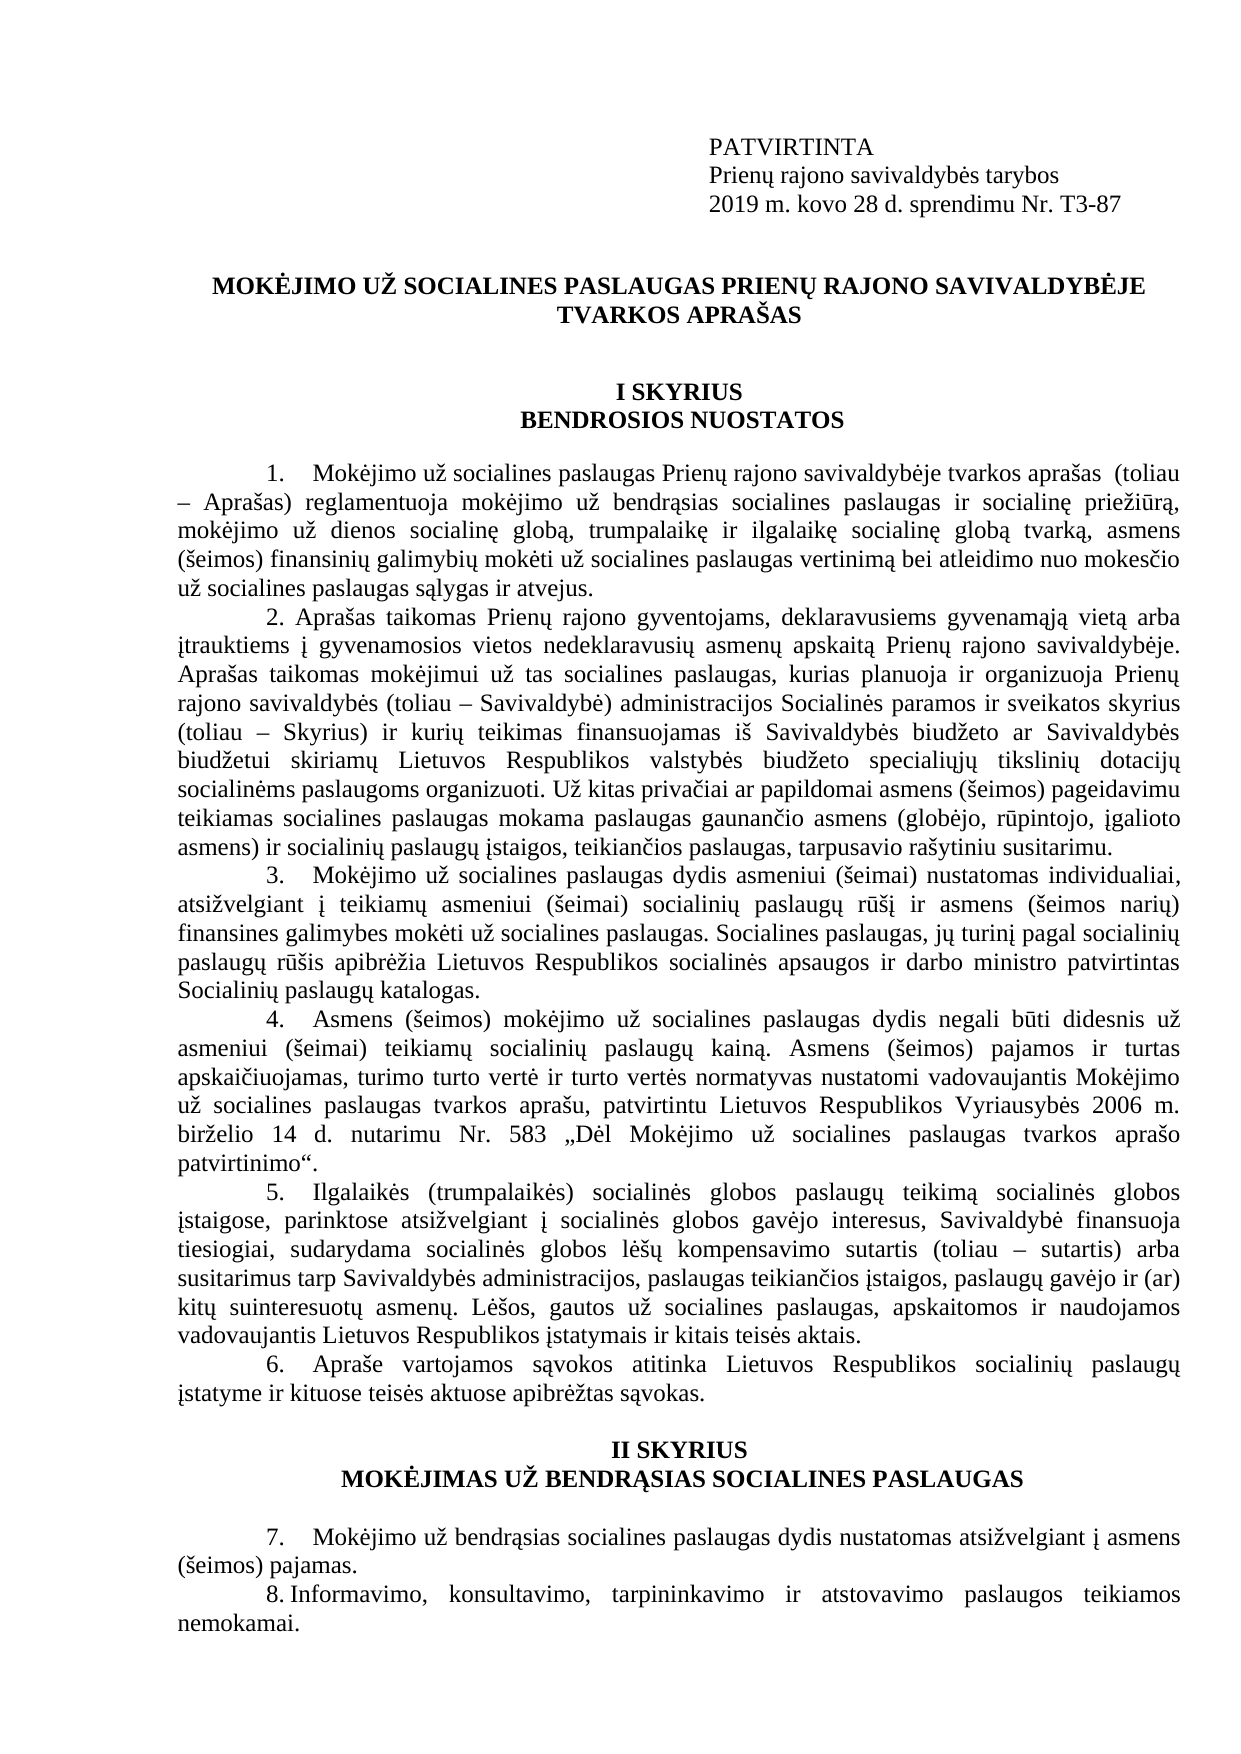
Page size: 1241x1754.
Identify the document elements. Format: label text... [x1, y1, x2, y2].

text II SKYRIUS [177, 1436, 1181, 1464]
text MOKĖJIMAS UŽ BENDRĄSIAS SOCIALINES PASLAUGAS [177, 1464, 1181, 1493]
text BENDROSIOS NUOSTATOS [177, 405, 1181, 434]
text MOKĖJIMO UŽ SOCIALINES PASLAUGAS PRIENŲ RAJONO SAVIVALDYBĖJE TVARKOS APRAŠAS [177, 271, 1181, 328]
text I SKYRIUS [177, 377, 1181, 405]
text 7. Mokėjimo už bendrąsias socialines paslaugas dydis nustatomas atsižvelgiant į asmens (šeimos) pajamas. [177, 1522, 1181, 1579]
text 2019 m. kovo 28 d. sprendimu Nr. T3-87 [177, 189, 1181, 218]
text 8. Informavimo, konsultavimo, tarpininkavimo ir atstovavimo paslaugos teikiamos nemokamai. [177, 1579, 1181, 1637]
text 1. Mokėjimo už socialines paslaugas Prienų rajono savivaldybėje tvarkos aprašas (toliau – Aprašas) reglamentuoja mokėjimo už bendrąsias socialines paslaugas ir socialinę priežiūrą, mokėjimo už dienos socialinę globą, trumpalaikę ir ilgalaikę socialinę globą tvarką, asmens (šeimos) finansinių galimybių mokėti už socialines paslaugas vertinimą bei atleidimo nuo mokesčio už socialines paslaugas sąlygas ir atvejus. [177, 458, 1181, 602]
text PATVIRTINTA [177, 132, 1181, 161]
text 4. Asmens (šeimos) mokėjimo už socialines paslaugas dydis negali būti didesnis už asmeniui (šeimai) teikiamų socialinių paslaugų kainą. Asmens (šeimos) pajamos ir turtas apskaičiuojamas, turimo turto vertė ir turto vertės normatyvas nustatomi vadovaujantis Mokėjimo už socialines paslaugas tvarkos aprašu, patvirtintu Lietuvos Respublikos Vyriausybės 2006 m. birželio 14 d. nutarimu Nr. 583 „Dėl Mokėjimo už socialines paslaugas tvarkos aprašo patvirtinimo“. [177, 1004, 1181, 1177]
text Prienų rajono savivaldybės tarybos [177, 161, 1181, 189]
text 3. Mokėjimo už socialines paslaugas dydis asmeniui (šeimai) nustatomas individualiai, atsižvelgiant į teikiamų asmeniui (šeimai) socialinių paslaugų rūšį ir asmens (šeimos narių) finansines galimybes mokėti už socialines paslaugas. Socialines paslaugas, jų turinį pagal socialinių paslaugų rūšis apibrėžia Lietuvos Respublikos socialinės apsaugos ir darbo ministro patvirtintas Socialinių paslaugų katalogas. [177, 861, 1181, 1004]
text 6. Apraše vartojamos sąvokos atitinka Lietuvos Respublikos socialinių paslaugų įstatyme ir kituose teisės aktuose apibrėžtas sąvokas. [177, 1349, 1181, 1407]
text 2. Aprašas taikomas Prienų rajono gyventojams, deklaravusiems gyvenamąją vietą arba įtrauktiems į gyvenamosios vietos nedeklaravusių asmenų apskaitą Prienų rajono savivaldybėje. Aprašas taikomas mokėjimui už tas socialines paslaugas, kurias planuoja ir organizuoja Prienų rajono savivaldybės (toliau – Savivaldybė) administracijos Socialinės paramos ir sveikatos skyrius (toliau – Skyrius) ir kurių teikimas finansuojamas iš Savivaldybės biudžeto ar Savivaldybės biudžetui skiriamų Lietuvos Respublikos valstybės biudžeto specialiųjų tikslinių dotacijų socialinėms paslaugoms organizuoti. Už kitas privačiai ar papildomai asmens (šeimos) pageidavimu teikiamas socialines paslaugas mokama paslaugas gaunančio asmens (globėjo, rūpintojo, įgalioto asmens) ir socialinių paslaugų įstaigos, teikiančios paslaugas, tarpusavio rašytiniu susitarimu. [177, 602, 1181, 861]
text 5. Ilgalaikės (trumpalaikės) socialinės globos paslaugų teikimą socialinės globos įstaigose, parinktose atsižvelgiant į socialinės globos gavėjo interesus, Savivaldybė finansuoja tiesiogiai, sudarydama socialinės globos lėšų kompensavimo sutartis (toliau – sutartis) arba susitarimus tarp Savivaldybės administracijos, paslaugas teikiančios įstaigos, paslaugų gavėjo ir (ar) kitų suinteresuotų asmenų. Lėšos, gautos už socialines paslaugas, apskaitomos ir naudojamos vadovaujantis Lietuvos Respublikos įstatymais ir kitais teisės aktais. [177, 1177, 1181, 1349]
